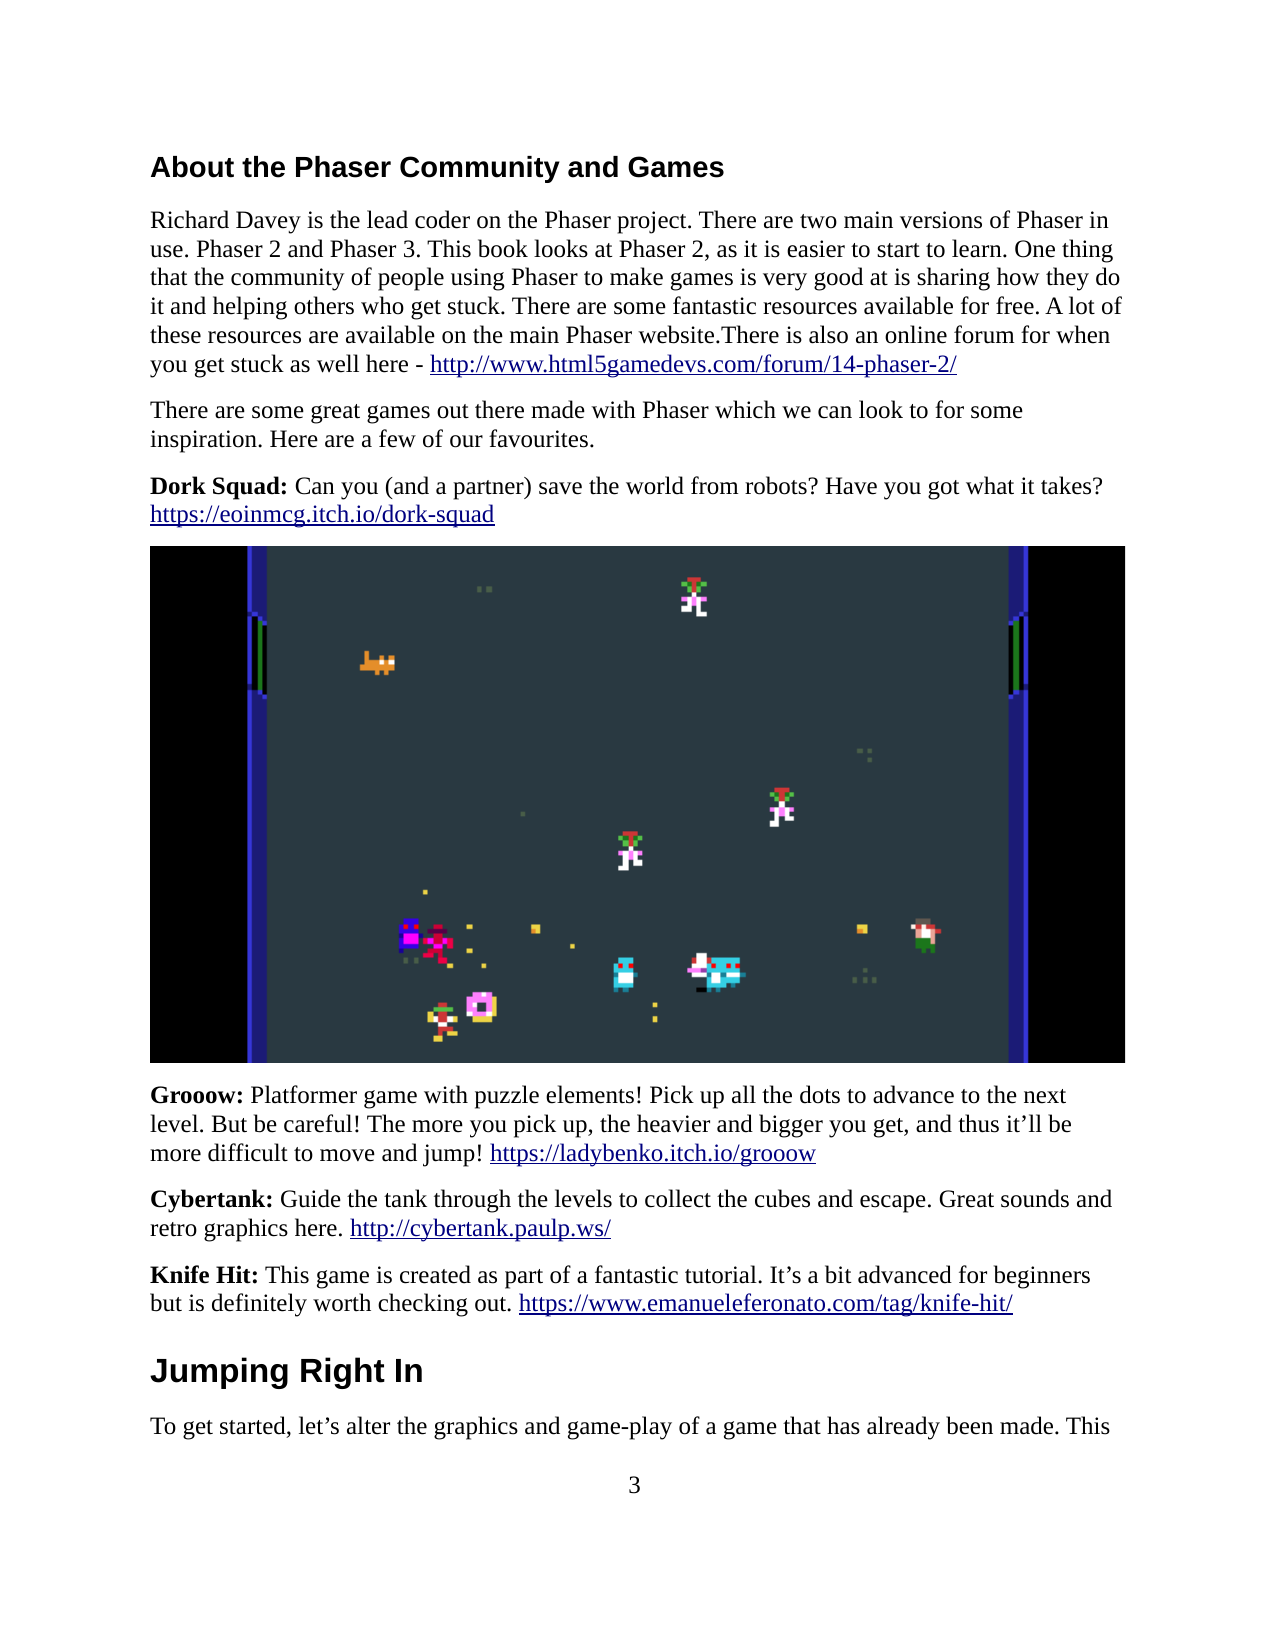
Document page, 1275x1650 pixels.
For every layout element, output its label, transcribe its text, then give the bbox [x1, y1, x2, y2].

text Richard Davey is the lead coder on the Phaser project. There are two main versions of Phaser in use. Phaser 2 and Phaser 3. This book looks at Phaser 2, as it is easier to start to learn. One thing that the community of people using Phaser to make games is very good at is sharing how they do it and helping others who get stuck. There are some fantastic resources available for free. A lot of these resources are available on the main Phaser website.There is also an online forum for when you get stuck as well here - http://www.html5gamedevs.com/forum/14-phaser-2/ [150, 205, 1125, 377]
subtitle Jumping Right In [150, 1351, 1125, 1390]
text Knife Hit: This game is created as part of a fantastic tutorial. It’s a bit advanced for beginners but is definitely worth checking out. https://www.emanueleferonato.com/tag/knife-hit/ [150, 1260, 1125, 1317]
text Grooow: Platformer game with puzzle elements! Pick up all the dots to advance to the next level. But be careful! The more you pick up, the heavier and bigger you get, and thus it’ll be more difficult to move and jump! https://ladybenko.itch.io/grooow [150, 1080, 1125, 1166]
text Cybertank: Guide the tank through the levels to collect the cubes and escape. Great sounds and retro graphics here. http://cybertank.paulp.ws/ [150, 1184, 1125, 1242]
text To get started, let’s alter the graphics and game-play of a game that has already been made. This [150, 1411, 1125, 1440]
text Dork Squad: Can you (and a partner) save the world from robots? Have you got what it takes? https://eoinmcg.itch.io/dork-squad [150, 471, 1125, 528]
subtitle About the Phaser Community and Games [150, 150, 1125, 183]
picture [150, 546, 1125, 1063]
text There are some great games out there made with Phaser which we can look to for some inspiration. Here are a few of our favourites. [150, 395, 1125, 453]
